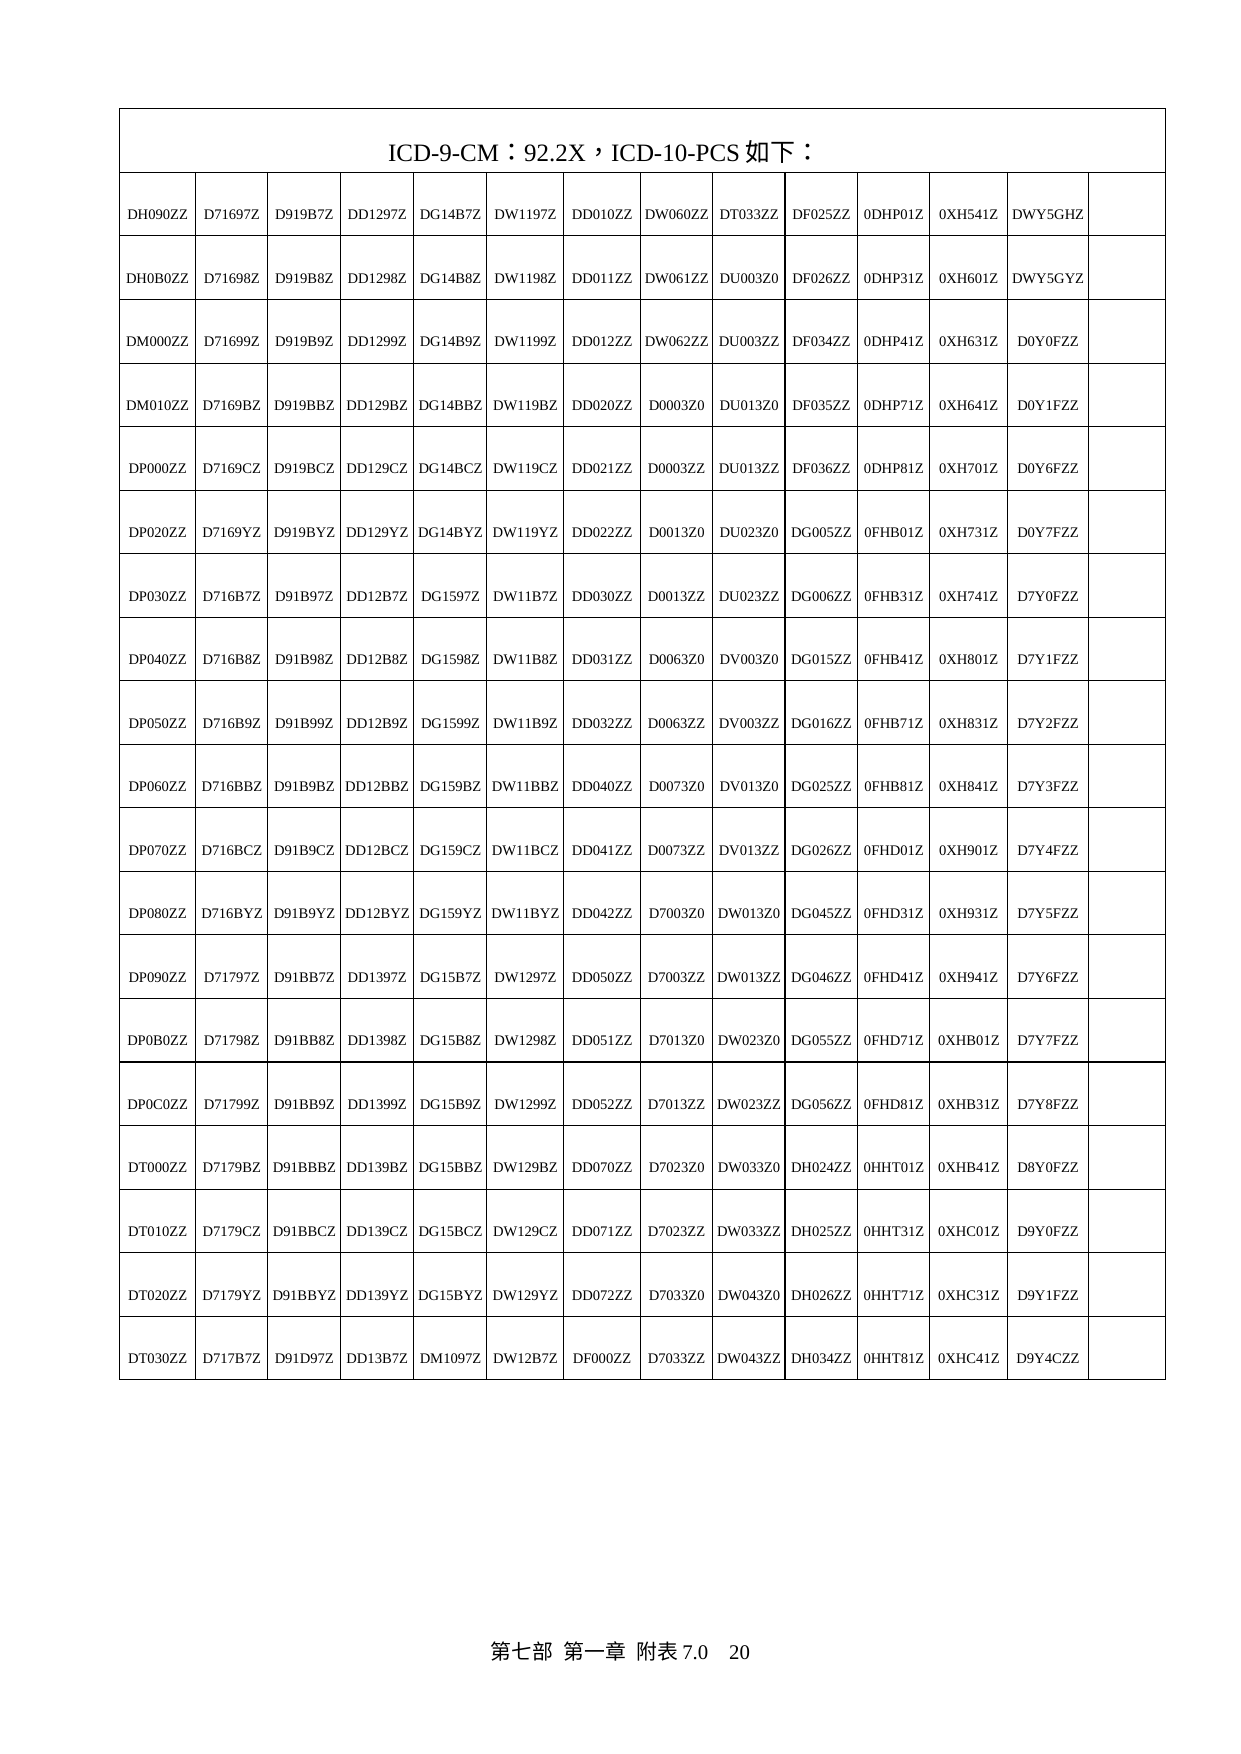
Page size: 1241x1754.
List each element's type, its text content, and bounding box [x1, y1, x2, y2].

table_cell DG159YZ [414, 872, 486, 934]
table_cell DW043ZZ [713, 1317, 784, 1379]
table_cell 0FHD81Z [858, 1063, 929, 1125]
table_cell [1089, 364, 1165, 426]
table_cell DU013ZZ [713, 427, 784, 489]
table_cell DD042ZZ [564, 872, 640, 934]
table_cell D91B9BZ [268, 745, 340, 807]
table_cell DD139BZ [341, 1126, 413, 1188]
table_cell DD12B7Z [341, 554, 413, 617]
table_cell 0DHP01Z [858, 173, 929, 235]
table_cell D71797Z [196, 935, 267, 998]
table_cell DP060ZZ [120, 745, 195, 807]
table_cell 0XH941Z [930, 935, 1007, 998]
table_cell DD030ZZ [564, 554, 640, 617]
table_cell 0XH801Z [930, 618, 1007, 680]
table_cell D7013Z0 [641, 999, 712, 1061]
table_cell [1089, 681, 1165, 744]
table_cell DW013Z0 [713, 872, 784, 934]
table_cell 0XH541Z [930, 173, 1007, 235]
table_cell 0FHD41Z [858, 935, 929, 998]
table_cell DF036ZZ [786, 427, 857, 489]
table_cell DD041ZZ [564, 808, 640, 871]
table_cell DD011ZZ [564, 236, 640, 299]
table_cell DP000ZZ [120, 427, 195, 489]
table_cell DD1397Z [341, 935, 413, 998]
table_cell D7179CZ [196, 1190, 267, 1252]
table_cell 0HHT71Z [858, 1253, 929, 1316]
table_cell 0HHT31Z [858, 1190, 929, 1252]
table_cell D91BB9Z [268, 1063, 340, 1125]
table_cell 0FHD01Z [858, 808, 929, 871]
table_cell D0Y6FZZ [1008, 427, 1088, 489]
table_cell 0FHB41Z [858, 618, 929, 680]
table_cell D91B99Z [268, 681, 340, 744]
table_cell D8Y0FZZ [1008, 1126, 1088, 1188]
table_cell 0FHB71Z [858, 681, 929, 744]
table_cell DD12BYZ [341, 872, 413, 934]
table_cell DW119YZ [487, 491, 563, 553]
table_cell 0DHP41Z [858, 300, 929, 362]
table_cell DP0C0ZZ [120, 1063, 195, 1125]
table_cell DG15BCZ [414, 1190, 486, 1252]
table_cell 0DHP81Z [858, 427, 929, 489]
table_cell DD139YZ [341, 1253, 413, 1316]
table_cell DF026ZZ [786, 236, 857, 299]
table_cell DG025ZZ [786, 745, 857, 807]
table_cell D716B7Z [196, 554, 267, 617]
table_cell DW013ZZ [713, 935, 784, 998]
table_cell DF034ZZ [786, 300, 857, 362]
table_cell [1089, 618, 1165, 680]
table_cell DG15BYZ [414, 1253, 486, 1316]
table_cell DP030ZZ [120, 554, 195, 617]
table_cell DG046ZZ [786, 935, 857, 998]
table_cell DP070ZZ [120, 808, 195, 871]
table_cell D7169CZ [196, 427, 267, 489]
table_cell DH034ZZ [786, 1317, 857, 1379]
table_cell DG14B7Z [414, 173, 486, 235]
table_cell [1089, 999, 1165, 1061]
table_cell DD1399Z [341, 1063, 413, 1125]
table_cell DP020ZZ [120, 491, 195, 553]
table_cell D9Y1FZZ [1008, 1253, 1088, 1316]
table_cell DD051ZZ [564, 999, 640, 1061]
table_cell D716B9Z [196, 681, 267, 744]
table_cell DD129YZ [341, 491, 413, 553]
table_cell D7179YZ [196, 1253, 267, 1316]
table_cell D91B9CZ [268, 808, 340, 871]
table_cell D7179BZ [196, 1126, 267, 1188]
table_cell DD139CZ [341, 1190, 413, 1252]
table_cell D7169BZ [196, 364, 267, 426]
table_cell [1089, 1317, 1165, 1379]
table_cell DG15BBZ [414, 1126, 486, 1188]
table_cell DW1198Z [487, 236, 563, 299]
table_cell DW062ZZ [641, 300, 712, 362]
table_cell DU013Z0 [713, 364, 784, 426]
table_cell DW1199Z [487, 300, 563, 362]
table_cell D71698Z [196, 236, 267, 299]
table_cell D71798Z [196, 999, 267, 1061]
table_cell D0013ZZ [641, 554, 712, 617]
table_cell DM1097Z [414, 1317, 486, 1379]
table_cell D716B8Z [196, 618, 267, 680]
table_cell DH0B0ZZ [120, 236, 195, 299]
table_cell D91D97Z [268, 1317, 340, 1379]
table_cell DG15B8Z [414, 999, 486, 1061]
table_cell 0XHB41Z [930, 1126, 1007, 1188]
table_cell D91BBYZ [268, 1253, 340, 1316]
table_cell D0Y1FZZ [1008, 364, 1088, 426]
table_cell D7Y0FZZ [1008, 554, 1088, 617]
table_cell DD1299Z [341, 300, 413, 362]
table_cell D0003ZZ [641, 427, 712, 489]
table_cell D919BYZ [268, 491, 340, 553]
table_cell DD1398Z [341, 999, 413, 1061]
table_cell [1089, 745, 1165, 807]
table_cell D91BB7Z [268, 935, 340, 998]
table_cell DF000ZZ [564, 1317, 640, 1379]
table_cell DD052ZZ [564, 1063, 640, 1125]
table_cell D919BBZ [268, 364, 340, 426]
table_cell DG045ZZ [786, 872, 857, 934]
table_cell DG14BBZ [414, 364, 486, 426]
table_cell [1089, 935, 1165, 998]
table_cell 0FHD31Z [858, 872, 929, 934]
table_cell DW1298Z [487, 999, 563, 1061]
table_cell D0073Z0 [641, 745, 712, 807]
table_cell D7Y2FZZ [1008, 681, 1088, 744]
table_cell DD012ZZ [564, 300, 640, 362]
table_cell D0073ZZ [641, 808, 712, 871]
table_cell DD022ZZ [564, 491, 640, 553]
table_cell 0XHB01Z [930, 999, 1007, 1061]
table_cell DT010ZZ [120, 1190, 195, 1252]
table_cell DW033ZZ [713, 1190, 784, 1252]
table_cell DW033Z0 [713, 1126, 784, 1188]
table_cell D91B98Z [268, 618, 340, 680]
table_cell DW023ZZ [713, 1063, 784, 1125]
table_cell D91B97Z [268, 554, 340, 617]
table_cell DD12B8Z [341, 618, 413, 680]
table_cell DV013ZZ [713, 808, 784, 871]
table_header [1088, 109, 1165, 172]
table_cell 0DHP31Z [858, 236, 929, 299]
table_cell DD020ZZ [564, 364, 640, 426]
table_cell [1089, 554, 1165, 617]
table_cell DF025ZZ [786, 173, 857, 235]
table_cell 0XH741Z [930, 554, 1007, 617]
table_cell DWY5GHZ [1008, 173, 1088, 235]
table_cell DD040ZZ [564, 745, 640, 807]
table_cell D91BB8Z [268, 999, 340, 1061]
table_cell DD032ZZ [564, 681, 640, 744]
table_cell 0XH731Z [930, 491, 1007, 553]
table_cell DW11B9Z [487, 681, 563, 744]
table_cell D0063ZZ [641, 681, 712, 744]
table_cell DP080ZZ [120, 872, 195, 934]
table_cell DT000ZZ [120, 1126, 195, 1188]
table_cell DW119BZ [487, 364, 563, 426]
table_cell DD12BCZ [341, 808, 413, 871]
table_cell D716BCZ [196, 808, 267, 871]
table_cell [1089, 491, 1165, 553]
table_cell 0XH701Z [930, 427, 1007, 489]
table_cell DD1298Z [341, 236, 413, 299]
table_cell [1089, 1253, 1165, 1316]
table_cell DG14B9Z [414, 300, 486, 362]
table_cell DP050ZZ [120, 681, 195, 744]
table_cell DD129BZ [341, 364, 413, 426]
table_cell 0HHT01Z [858, 1126, 929, 1188]
table_cell 0XH831Z [930, 681, 1007, 744]
table_cell DD070ZZ [564, 1126, 640, 1188]
table_cell D7003Z0 [641, 872, 712, 934]
table_cell D71699Z [196, 300, 267, 362]
table_cell D919BCZ [268, 427, 340, 489]
table_cell DG14BCZ [414, 427, 486, 489]
table_cell D716BYZ [196, 872, 267, 934]
table_cell DW11B8Z [487, 618, 563, 680]
table_cell DV003Z0 [713, 618, 784, 680]
table_cell 0XH641Z [930, 364, 1007, 426]
table_cell DG14BYZ [414, 491, 486, 553]
table_cell D0063Z0 [641, 618, 712, 680]
table_cell D91BBCZ [268, 1190, 340, 1252]
table_cell DG159BZ [414, 745, 486, 807]
table_cell DG15B7Z [414, 935, 486, 998]
table_cell DW129BZ [487, 1126, 563, 1188]
table_cell D71697Z [196, 173, 267, 235]
table_cell D7Y4FZZ [1008, 808, 1088, 871]
table_cell 0XH901Z [930, 808, 1007, 871]
table_cell D919B9Z [268, 300, 340, 362]
table_cell 0XHC41Z [930, 1317, 1007, 1379]
table_cell D0003Z0 [641, 364, 712, 426]
table_cell 0FHB31Z [858, 554, 929, 617]
table_cell DG1598Z [414, 618, 486, 680]
table_cell DG1599Z [414, 681, 486, 744]
table_cell D7023Z0 [641, 1126, 712, 1188]
table_cell DU023ZZ [713, 554, 784, 617]
table_cell D7013ZZ [641, 1063, 712, 1125]
table_cell D7Y1FZZ [1008, 618, 1088, 680]
table_cell DW061ZZ [641, 236, 712, 299]
table_cell DG015ZZ [786, 618, 857, 680]
table_cell [1089, 300, 1165, 362]
table_cell DW11BBZ [487, 745, 563, 807]
table_cell D9Y4CZZ [1008, 1317, 1088, 1379]
table_cell DH090ZZ [120, 173, 195, 235]
table_cell DM010ZZ [120, 364, 195, 426]
table_cell DG1597Z [414, 554, 486, 617]
table_cell DW1297Z [487, 935, 563, 998]
table_cell D0Y0FZZ [1008, 300, 1088, 362]
table_cell DV003ZZ [713, 681, 784, 744]
table_cell DW023Z0 [713, 999, 784, 1061]
table_cell DW129CZ [487, 1190, 563, 1252]
table_cell DG026ZZ [786, 808, 857, 871]
table_cell [1089, 808, 1165, 871]
table_cell DH024ZZ [786, 1126, 857, 1188]
table_cell DD1297Z [341, 173, 413, 235]
table_cell DWY5GYZ [1008, 236, 1088, 299]
table_cell DP040ZZ [120, 618, 195, 680]
table_cell D7Y7FZZ [1008, 999, 1088, 1061]
table_cell DW11BCZ [487, 808, 563, 871]
table_cell DD071ZZ [564, 1190, 640, 1252]
table_cell 0FHB81Z [858, 745, 929, 807]
table_cell DM000ZZ [120, 300, 195, 362]
table_cell DD072ZZ [564, 1253, 640, 1316]
table_cell D7Y6FZZ [1008, 935, 1088, 998]
table_cell DU003Z0 [713, 236, 784, 299]
table_cell D7023ZZ [641, 1190, 712, 1252]
table_cell DD010ZZ [564, 173, 640, 235]
table_cell D91BBBZ [268, 1126, 340, 1188]
table_cell D0013Z0 [641, 491, 712, 553]
table_cell D919B8Z [268, 236, 340, 299]
table_cell DW129YZ [487, 1253, 563, 1316]
table_cell 0XHC31Z [930, 1253, 1007, 1316]
table_cell DW11BYZ [487, 872, 563, 934]
table_cell DT020ZZ [120, 1253, 195, 1316]
table_cell DH025ZZ [786, 1190, 857, 1252]
table_cell DG159CZ [414, 808, 486, 871]
table_cell [1089, 1063, 1165, 1125]
table_header ICD-9-CM：92.2X，ICD-10-PCS如下： [120, 109, 1088, 172]
table_cell DT033ZZ [713, 173, 784, 235]
table_cell DH026ZZ [786, 1253, 857, 1316]
table_cell 0DHP71Z [858, 364, 929, 426]
table_cell DG15B9Z [414, 1063, 486, 1125]
table_cell D7169YZ [196, 491, 267, 553]
table_cell 0XH601Z [930, 236, 1007, 299]
table_cell DG056ZZ [786, 1063, 857, 1125]
table_cell DG006ZZ [786, 554, 857, 617]
table_cell DG055ZZ [786, 999, 857, 1061]
table_cell D71799Z [196, 1063, 267, 1125]
table_cell D9Y0FZZ [1008, 1190, 1088, 1252]
table_cell D7Y3FZZ [1008, 745, 1088, 807]
table_cell DW119CZ [487, 427, 563, 489]
table_cell DW1197Z [487, 173, 563, 235]
table_cell [1089, 1190, 1165, 1252]
table_cell D7033Z0 [641, 1253, 712, 1316]
table_cell 0XHB31Z [930, 1063, 1007, 1125]
table_cell DW060ZZ [641, 173, 712, 235]
table_cell D7033ZZ [641, 1317, 712, 1379]
table_cell D0Y7FZZ [1008, 491, 1088, 553]
table_cell [1089, 1126, 1165, 1188]
table_cell DD129CZ [341, 427, 413, 489]
table_cell DD031ZZ [564, 618, 640, 680]
table_cell D91B9YZ [268, 872, 340, 934]
table_cell DG14B8Z [414, 236, 486, 299]
table_cell DU023Z0 [713, 491, 784, 553]
table_cell DD13B7Z [341, 1317, 413, 1379]
table_cell 0XH931Z [930, 872, 1007, 934]
table_cell DV013Z0 [713, 745, 784, 807]
table_cell D7003ZZ [641, 935, 712, 998]
table_cell 0XH631Z [930, 300, 1007, 362]
table_cell DU003ZZ [713, 300, 784, 362]
table_cell D7Y8FZZ [1008, 1063, 1088, 1125]
table_cell [1089, 872, 1165, 934]
table_cell DW12B7Z [487, 1317, 563, 1379]
table_cell D717B7Z [196, 1317, 267, 1379]
table_cell D7Y5FZZ [1008, 872, 1088, 934]
table_cell DD021ZZ [564, 427, 640, 489]
table_cell DW11B7Z [487, 554, 563, 617]
table_cell DG016ZZ [786, 681, 857, 744]
table_cell 0HHT81Z [858, 1317, 929, 1379]
table_cell DW043Z0 [713, 1253, 784, 1316]
table_cell D716BBZ [196, 745, 267, 807]
table_cell DD12B9Z [341, 681, 413, 744]
table_cell DP090ZZ [120, 935, 195, 998]
table_cell [1089, 236, 1165, 299]
table_cell D919B7Z [268, 173, 340, 235]
table_cell DT030ZZ [120, 1317, 195, 1379]
table_cell [1089, 173, 1165, 235]
table_cell DW1299Z [487, 1063, 563, 1125]
table_cell DP0B0ZZ [120, 999, 195, 1061]
table_cell 0FHD71Z [858, 999, 929, 1061]
table_cell 0XHC01Z [930, 1190, 1007, 1252]
table_cell DD050ZZ [564, 935, 640, 998]
table_cell 0XH841Z [930, 745, 1007, 807]
table_cell [1089, 427, 1165, 489]
table_cell DF035ZZ [786, 364, 857, 426]
table_cell 0FHB01Z [858, 491, 929, 553]
table_cell DG005ZZ [786, 491, 857, 553]
table_cell DD12BBZ [341, 745, 413, 807]
